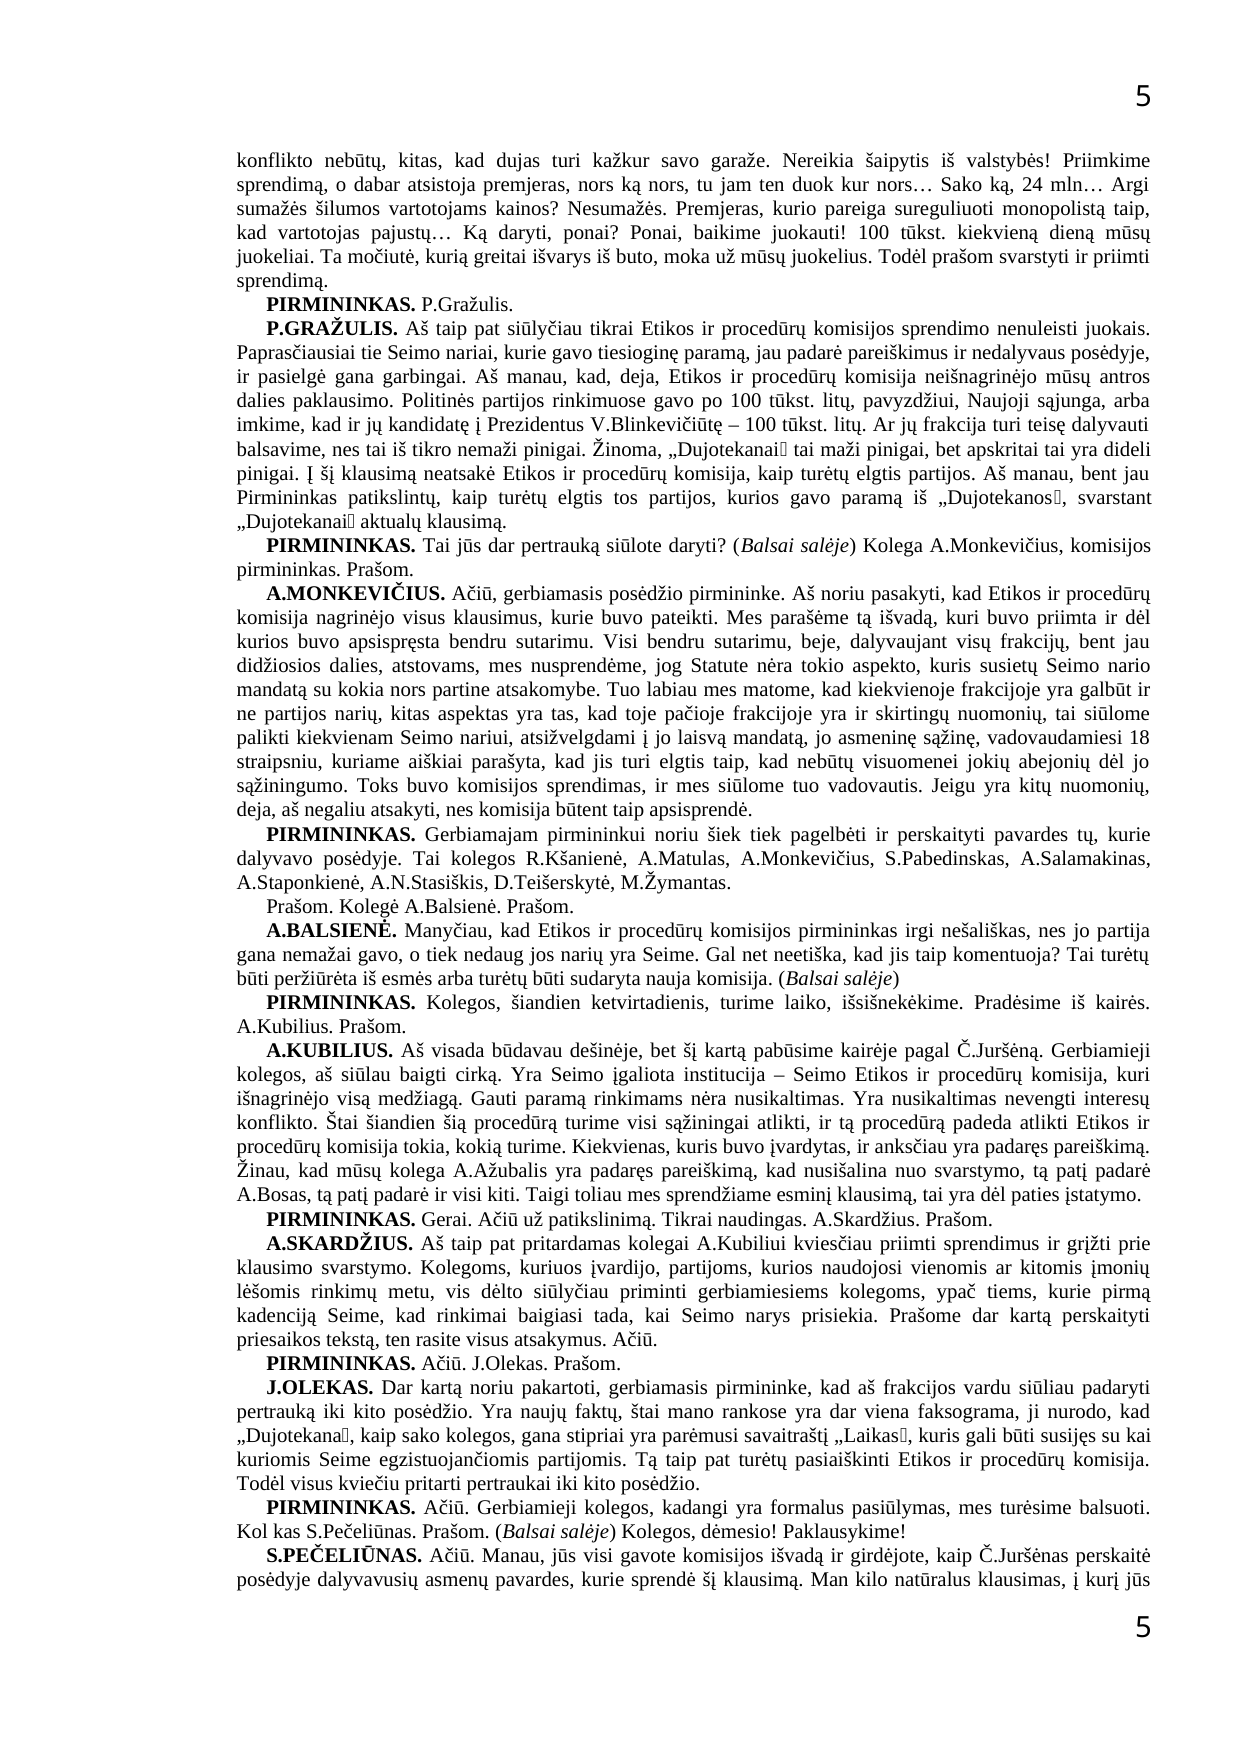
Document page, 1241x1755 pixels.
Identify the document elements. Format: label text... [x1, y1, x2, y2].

text Prašom. Kolegė A.Balsienė. Prašom. [236, 894, 1152, 918]
text PIRMININKAS. Gerbiamajam pirmininkui noriu šiek tiek pagelbėti ir perskaityti pavardes tų, kurie dalyvavo posėdyje. Tai kolegos R.Kšanienė, A.Matulas, A.Monkevičius, S.Pabedinskas, A.Salamakinas, A.Staponkienė, A.N.Stasiškis, D.Teišerskytė, M.Žymantas. [236, 821, 1152, 894]
text PIRMININKAS. Ačiū. J.Olekas. Prašom. [236, 1351, 1152, 1375]
text A.BALSIENĖ. Manyčiau, kad Etikos ir procedūrų komisijos pirmininkas irgi nešališkas, nes jo partija gana nemažai gavo, o tiek nedaug jos narių yra Seime. Gal net neetiška, kad jis taip komentuoja? Tai turėtų būti peržiūrėta iš esmės arba turėtų būti sudaryta nauja komisija. (Balsai salėje) [236, 918, 1152, 990]
text A.KUBILIUS. Aš visada būdavau dešinėje, bet šį kartą pabūsime kairėje pagal Č.Juršėną. Gerbiamieji kolegos, aš siūlau baigti cirką. Yra Seimo įgaliota institucija – Seimo Etikos ir procedūrų komisija, kuri išnagrinėjo visą medžiagą. Gauti paramą rinkimams nėra nusikaltimas. Yra nusikaltimas nevengti interesų konflikto. Štai šiandien šią procedūrą turime visi sąžiningai atlikti, ir tą procedūrą padeda atlikti Etikos ir procedūrų komisija tokia, kokią turime. Kiekvienas, kuris buvo įvardytas, ir anksčiau yra padaręs pareiškimą. Žinau, kad mūsų kolega A.Ažubalis yra padaręs pareiškimą, kad nusišalina nuo svarstymo, tą patį padarė A.Bosas, tą patį padarė ir visi kiti. Taigi toliau mes sprendžiame esminį klausimą, tai yra dėl paties įstatymo. [236, 1038, 1152, 1206]
text konflikto nebūtų, kitas, kad dujas turi kažkur savo garaže. Nereikia šaipytis iš valstybės! Priimkime sprendimą, o dabar atsistoja premjeras, nors ką nors, tu jam ten duok kur nors… Sako ką, 24 mln… Argi sumažės šilumos vartotojams kainos? Nesumažės. Premjeras, kurio pareiga sureguliuoti monopolistą taip, kad vartotojas pajustų… Ką daryti, ponai? Ponai, baikime juokauti! 100 tūkst. kiekvieną dieną mūsų juokeliai. Ta močiutė, kurią greitai išvarys iš buto, moka už mūsų juokelius. Todėl prašom svarstyti ir priimti sprendimą. [236, 148, 1152, 292]
text S.PEČELIŪNAS. Ačiū. Manau, jūs visi gavote komisijos išvadą ir girdėjote, kaip Č.Juršėnas perskaitė posėdyje dalyvavusių asmenų pavardes, kurie sprendė šį klausimą. Man kilo natūralus klausimas, į kurį jūs [236, 1543, 1152, 1591]
text PIRMININKAS. Gerai. Ačiū už patikslinimą. Tikrai naudingas. A.Skardžius. Prašom. [236, 1206, 1152, 1231]
text P.GRAŽULIS. Aš taip pat siūlyčiau tikrai Etikos ir procedūrų komisijos sprendimo nenuleisti juokais. Paprasčiausiai tie Seimo nariai, kurie gavo tiesioginę paramą, jau padarė pareiškimus ir nedalyvaus posėdyje, ir pasielgė gana garbingai. Aš manau, kad, deja, Etikos ir procedūrų komisija neišnagrinėjo mūsų antros dalies paklausimo. Politinės partijos rinkimuose gavo po 100 tūkst. litų, pavyzdžiui, Naujoji sąjunga, arba imkime, kad ir jų kandidatę į Prezidentus V.Blinkevičiūtę – 100 tūkst. litų. Ar jų frakcija turi teisę dalyvauti balsavime, nes tai iš tikro nemaži pinigai. Žinoma, „Dujotekanai tai maži pinigai, bet apskritai tai yra dideli pinigai. Į šį klausimą neatsakė Etikos ir procedūrų komisija, kaip turėtų elgtis partijos. Aš manau, bent jau Pirmininkas patikslintų, kaip turėtų elgtis tos partijos, kurios gavo paramą iš „Dujotekanos, svarstant „Dujotekanai aktualų klausimą. [236, 316, 1152, 533]
text PIRMININKAS. Tai jūs dar pertrauką siūlote daryti? (Balsai salėje) Kolega A.Monkevičius, komisijos pirmininkas. Prašom. [236, 533, 1152, 581]
text PIRMININKAS. Kolegos, šiandien ketvirtadienis, turime laiko, išsišnekėkime. Pradėsime iš kairės. A.Kubilius. Prašom. [236, 990, 1152, 1038]
text J.OLEKAS. Dar kartą noriu pakartoti, gerbiamasis pirmininke, kad aš frakcijos vardu siūliau padaryti pertrauką iki kito posėdžio. Yra naujų faktų, štai mano rankose yra dar viena faksograma, ji nurodo, kad „Dujotekana, kaip sako kolegos, gana stipriai yra parėmusi savaitraštį „Laikas, kuris gali būti susijęs su kai kuriomis Seime egzistuojančiomis partijomis. Tą taip pat turėtų pasiaiškinti Etikos ir procedūrų komisija. Todėl visus kviečiu pritarti pertraukai iki kito posėdžio. [236, 1375, 1152, 1495]
text A.MONKEVIČIUS. Ačiū, gerbiamasis posėdžio pirmininke. Aš noriu pasakyti, kad Etikos ir procedūrų komisija nagrinėjo visus klausimus, kurie buvo pateikti. Mes parašėme tą išvadą, kuri buvo priimta ir dėl kurios buvo apsispręsta bendru sutarimu. Visi bendru sutarimu, beje, dalyvaujant visų frakcijų, bent jau didžiosios dalies, atstovams, mes nusprendėme, jog Statute nėra tokio aspekto, kuris susietų Seimo nario mandatą su kokia nors partine atsakomybe. Tuo labiau mes matome, kad kiekvienoje frakcijoje yra galbūt ir ne partijos narių, kitas aspektas yra tas, kad toje pačioje frakcijoje yra ir skirtingų nuomonių, tai siūlome palikti kiekvienam Seimo nariui, atsižvelgdami į jo laisvą mandatą, jo asmeninę sąžinę, vadovaudamiesi 18 straipsniu, kuriame aiškiai parašyta, kad jis turi elgtis taip, kad nebūtų visuomenei jokių abejonių dėl jo sąžiningumo. Toks buvo komisijos sprendimas, ir mes siūlome tuo vadovautis. Jeigu yra kitų nuomonių, deja, aš negaliu atsakyti, nes komisija būtent taip apsisprendė. [236, 581, 1152, 821]
text PIRMININKAS. Ačiū. Gerbiamieji kolegos, kadangi yra formalus pasiūlymas, mes turėsime balsuoti. Kol kas S.Pečeliūnas. Prašom. (Balsai salėje) Kolegos, dėmesio! Paklausykime! [236, 1495, 1152, 1543]
text PIRMININKAS. P.Gražulis. [236, 292, 1152, 316]
text A.SKARDŽIUS. Aš taip pat pritardamas kolegai A.Kubiliui kviesčiau priimti sprendimus ir grįžti prie klausimo svarstymo. Kolegoms, kuriuos įvardijo, partijoms, kurios naudojosi vienomis ar kitomis įmonių lėšomis rinkimų metu, vis dėlto siūlyčiau priminti gerbiamiesiems kolegoms, ypač tiems, kurie pirmą kadenciją Seime, kad rinkimai baigiasi tada, kai Seimo narys prisiekia. Prašome dar kartą perskaityti priesaikos tekstą, ten rasite visus atsakymus. Ačiū. [236, 1231, 1152, 1351]
